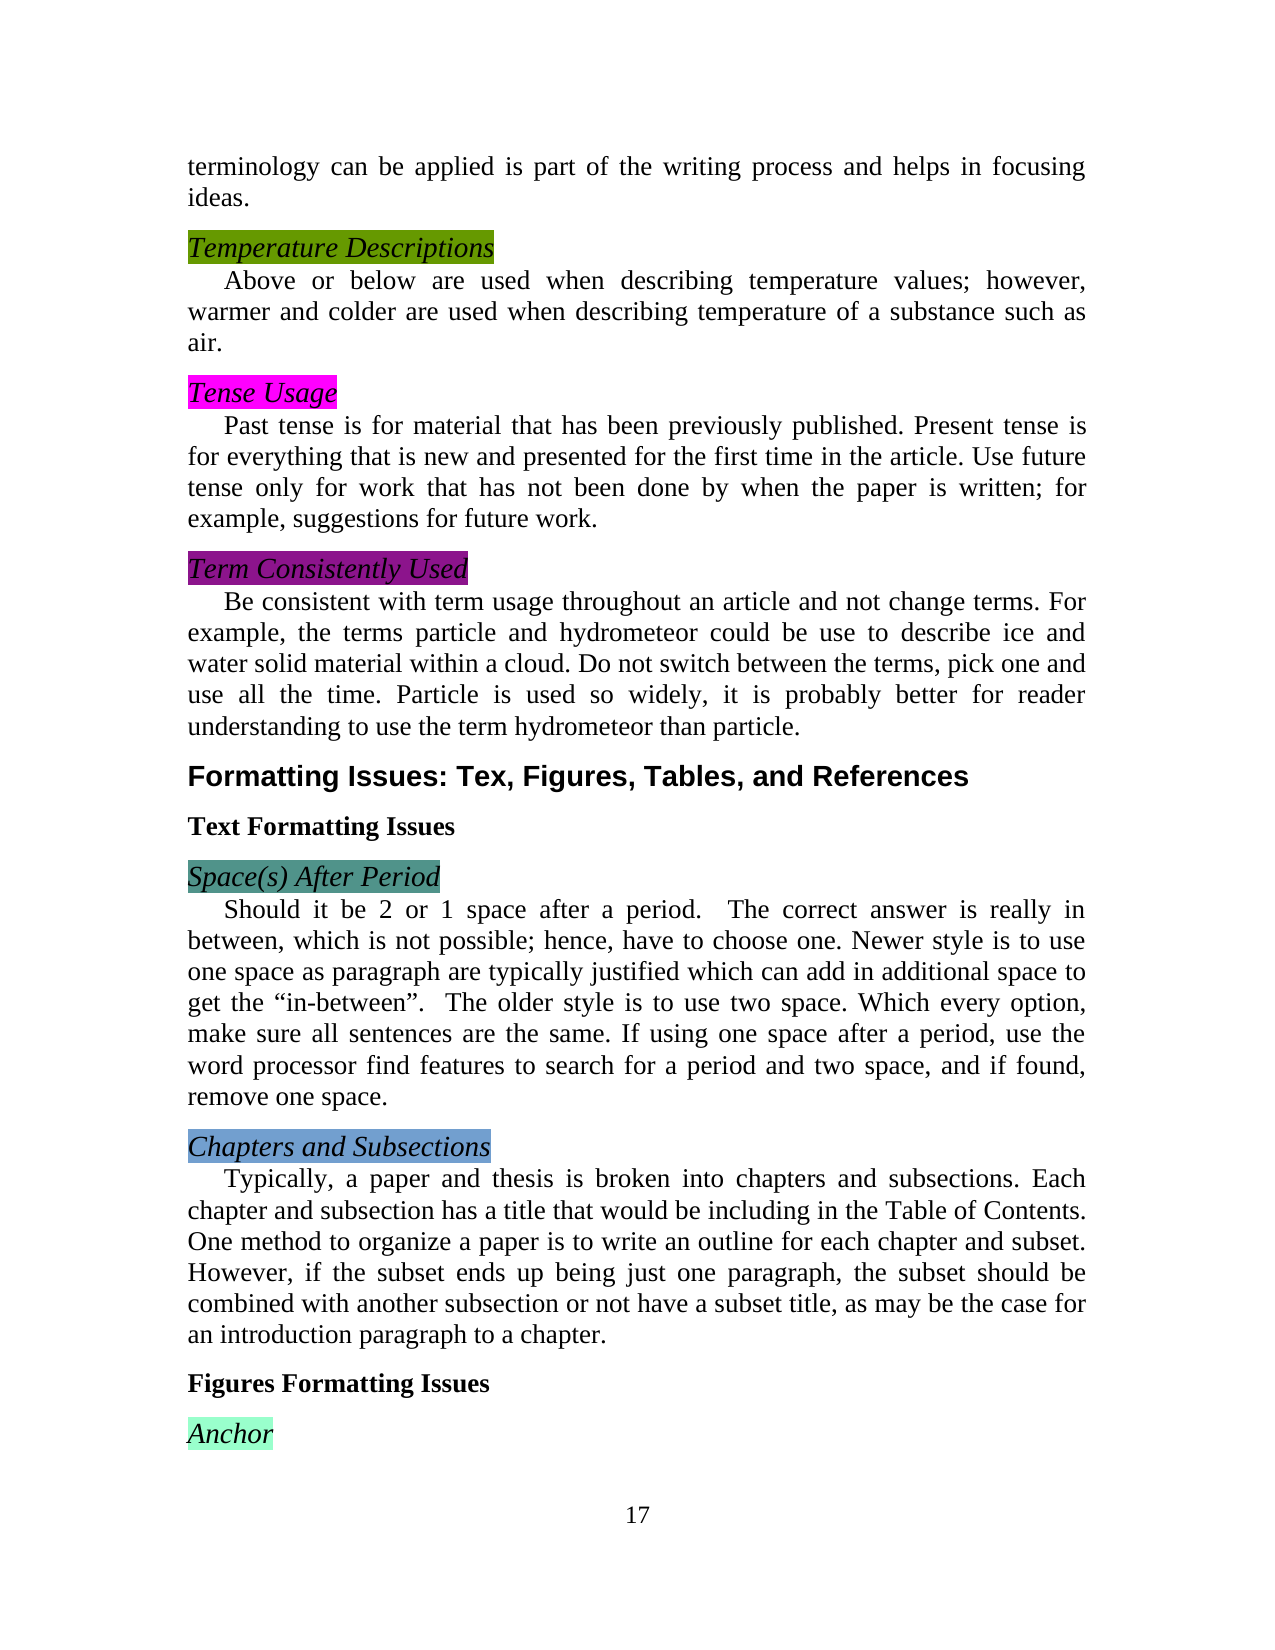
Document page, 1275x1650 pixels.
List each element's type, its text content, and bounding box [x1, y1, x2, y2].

subtitle Text Formatting Issues [187, 810, 1087, 841]
subtitle Anchor [273, 1417, 1087, 1450]
subtitle Tense Usage [337, 375, 1087, 409]
subtitle Formatting Issues: Tex, Figures, Tables, and References [187, 759, 1087, 792]
subtitle Temperature Descriptions [494, 230, 1087, 264]
subtitle Space(s) After Period [187, 859, 1087, 893]
subtitle Figures Formatting Issues [187, 1367, 1087, 1399]
subtitle Chapters and Subsections [187, 1129, 1087, 1163]
text Typically, a paper and thesis is broken into chapters and subsections. Each chapter and subsection has a title that would be including in the Table of Contents. One method to organize a paper is to write an outline for each chapter and subset. However, if the subset ends up being just one paragraph, the subset should be combined with another subsection or not have a subset title, as may be the case for an introduction paragraph to a chapter. [187, 1163, 1087, 1349]
text Should it be 2 or 1 space after a period. The correct answer is really in between, which is not possible; hence, have to choose one. Newer style is to use one space as paragraph are typically justified which can add in additional space to get the “in-between”. The older style is to use two space. Which every option, make sure all sentences are the same. If using one space after a period, use the word processor find features to search for a period and two space, and if found, remove one space. [187, 893, 1087, 1111]
text terminology can be applied is part of the writing process and helps in focusing ideas. [187, 150, 1087, 212]
text Be consistent with term usage throughout an article and not change terms. For example, the terms particle and hydrometeor could be use to describe ice and water solid material within a cloud. Do not switch between the terms, pick one and use all the time. Particle is used so widely, it is probably better for reader understanding to use the term hydrometeor than particle. [187, 585, 1087, 741]
text Past tense is for material that has been previously published. Present tense is for everything that is new and presented for the first time in the article. Use future tense only for work that has not been done by when the paper is written; for example, suggestions for future work. [187, 409, 1087, 533]
text Above or below are used when describing temperature values; however, warmer and colder are used when describing temperature of a substance such as air. [187, 264, 1087, 357]
subtitle Term Consistently Used [187, 551, 1087, 585]
